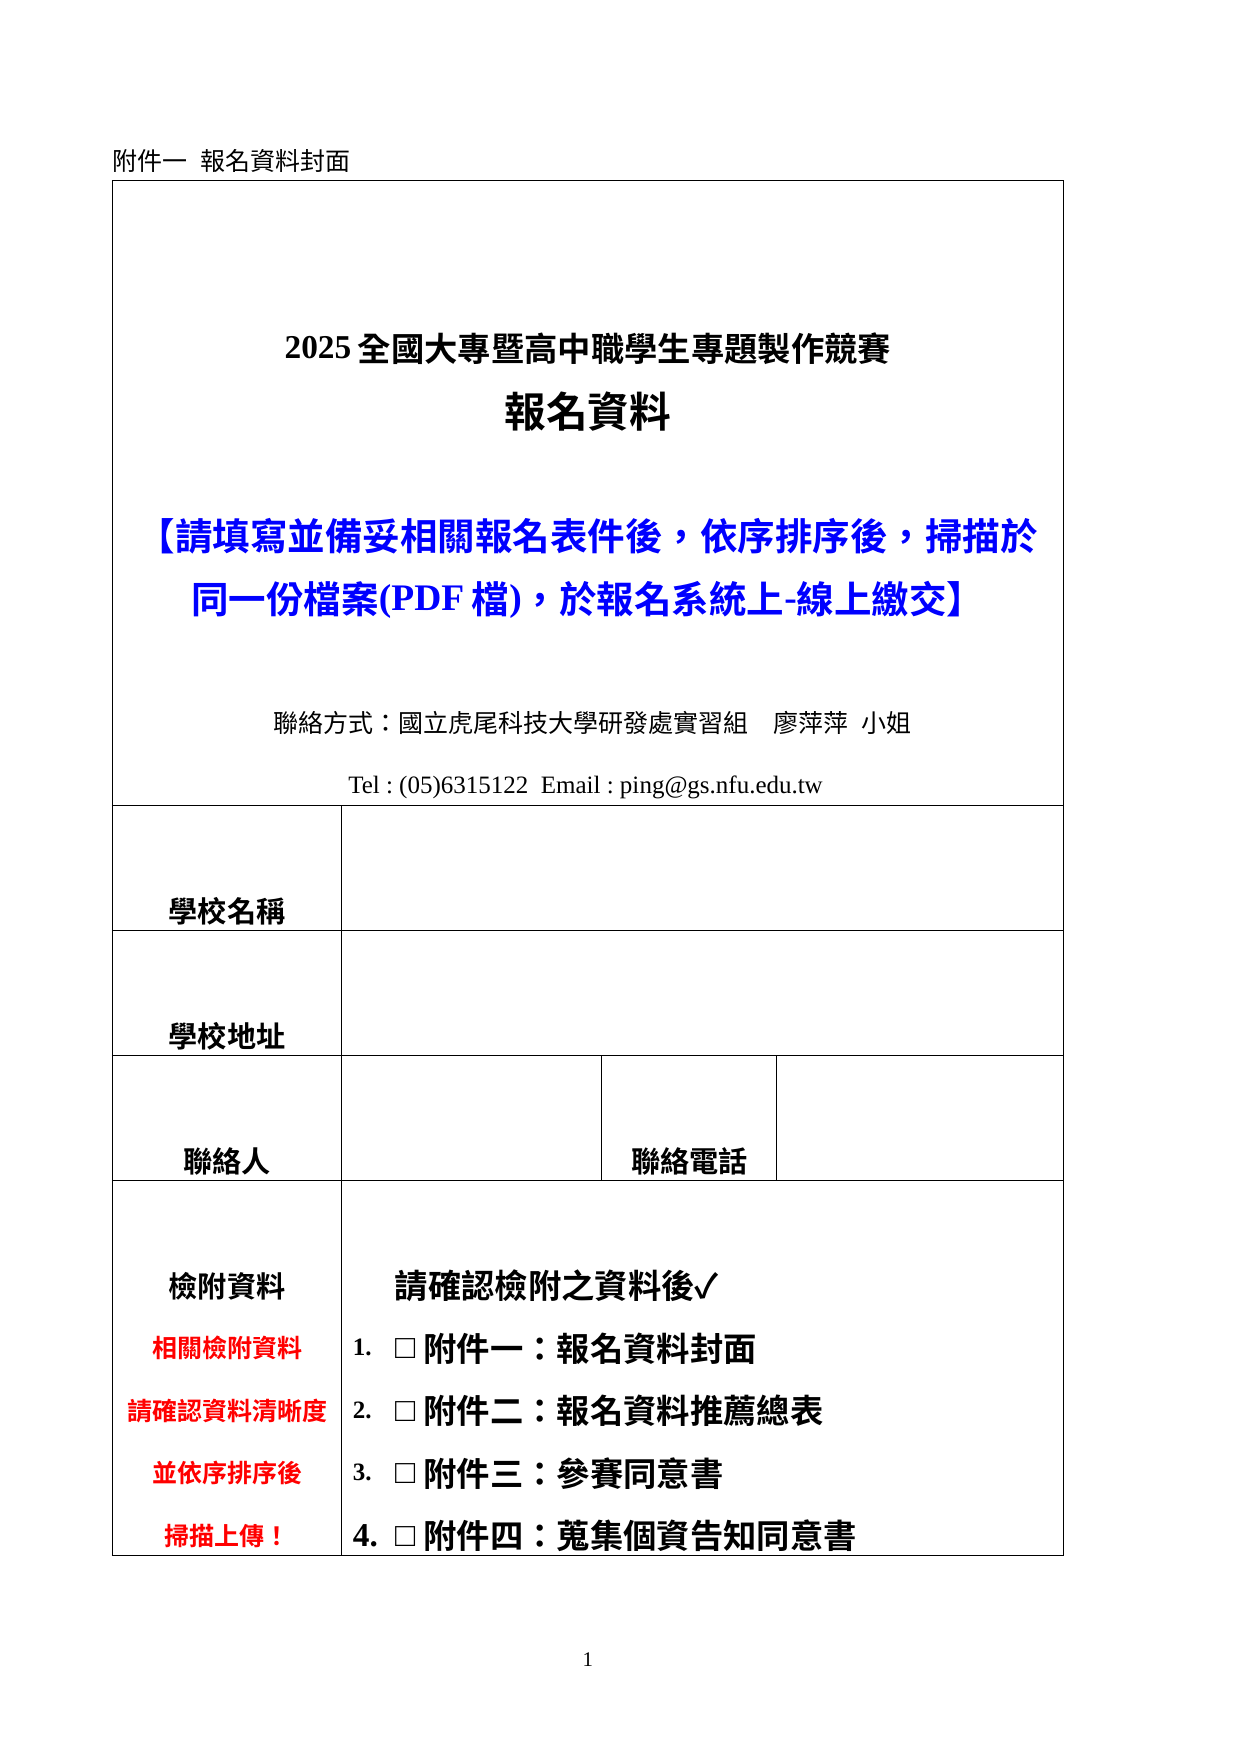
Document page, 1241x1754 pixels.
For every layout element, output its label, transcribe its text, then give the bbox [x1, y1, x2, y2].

text 附件一 報名資料封面 [112, 118, 1063, 180]
table_cell [777, 1056, 1063, 1180]
table_header 2025全國大專暨高中職學生專題製作競賽 報名資料 【請填寫並備妥相關報名表件後，依序排序後，掃描於同一份檔案(PDF檔)，於報名系統上-線上繳交】 聯絡方式：國立虎尾科技大學研發處實習組 廖萍萍 小姐 Tel : (05)6315122 Email : ping@gs.nfu.edu.tw [113, 181, 1063, 805]
table_cell [342, 1056, 601, 1180]
table_cell 聯絡人 [113, 1056, 341, 1180]
table_cell 聯絡電話 [602, 1056, 776, 1180]
table_cell [342, 931, 1063, 1055]
table_cell 學校地址 [113, 931, 341, 1055]
table_cell 檢附資料 相關檢附資料 請確認資料清晰度 並依序排序後 掃描上傳！ [113, 1181, 341, 1555]
table_cell 學校名稱 [113, 806, 341, 930]
table_cell 請確認檢附之資料後✓ □ 附件一：報名資料封面 □ 附件二：報名資料推薦總表 □ 附件三：參賽同意書 □ 附件四：蒐集個資告知同意書 □ 附件五 : 學術倫理切結書 □ 附件五：研究報告書封面 □ 附件六：研究報告書摘要及內容 [342, 1181, 1063, 1555]
table_cell [342, 806, 1063, 930]
